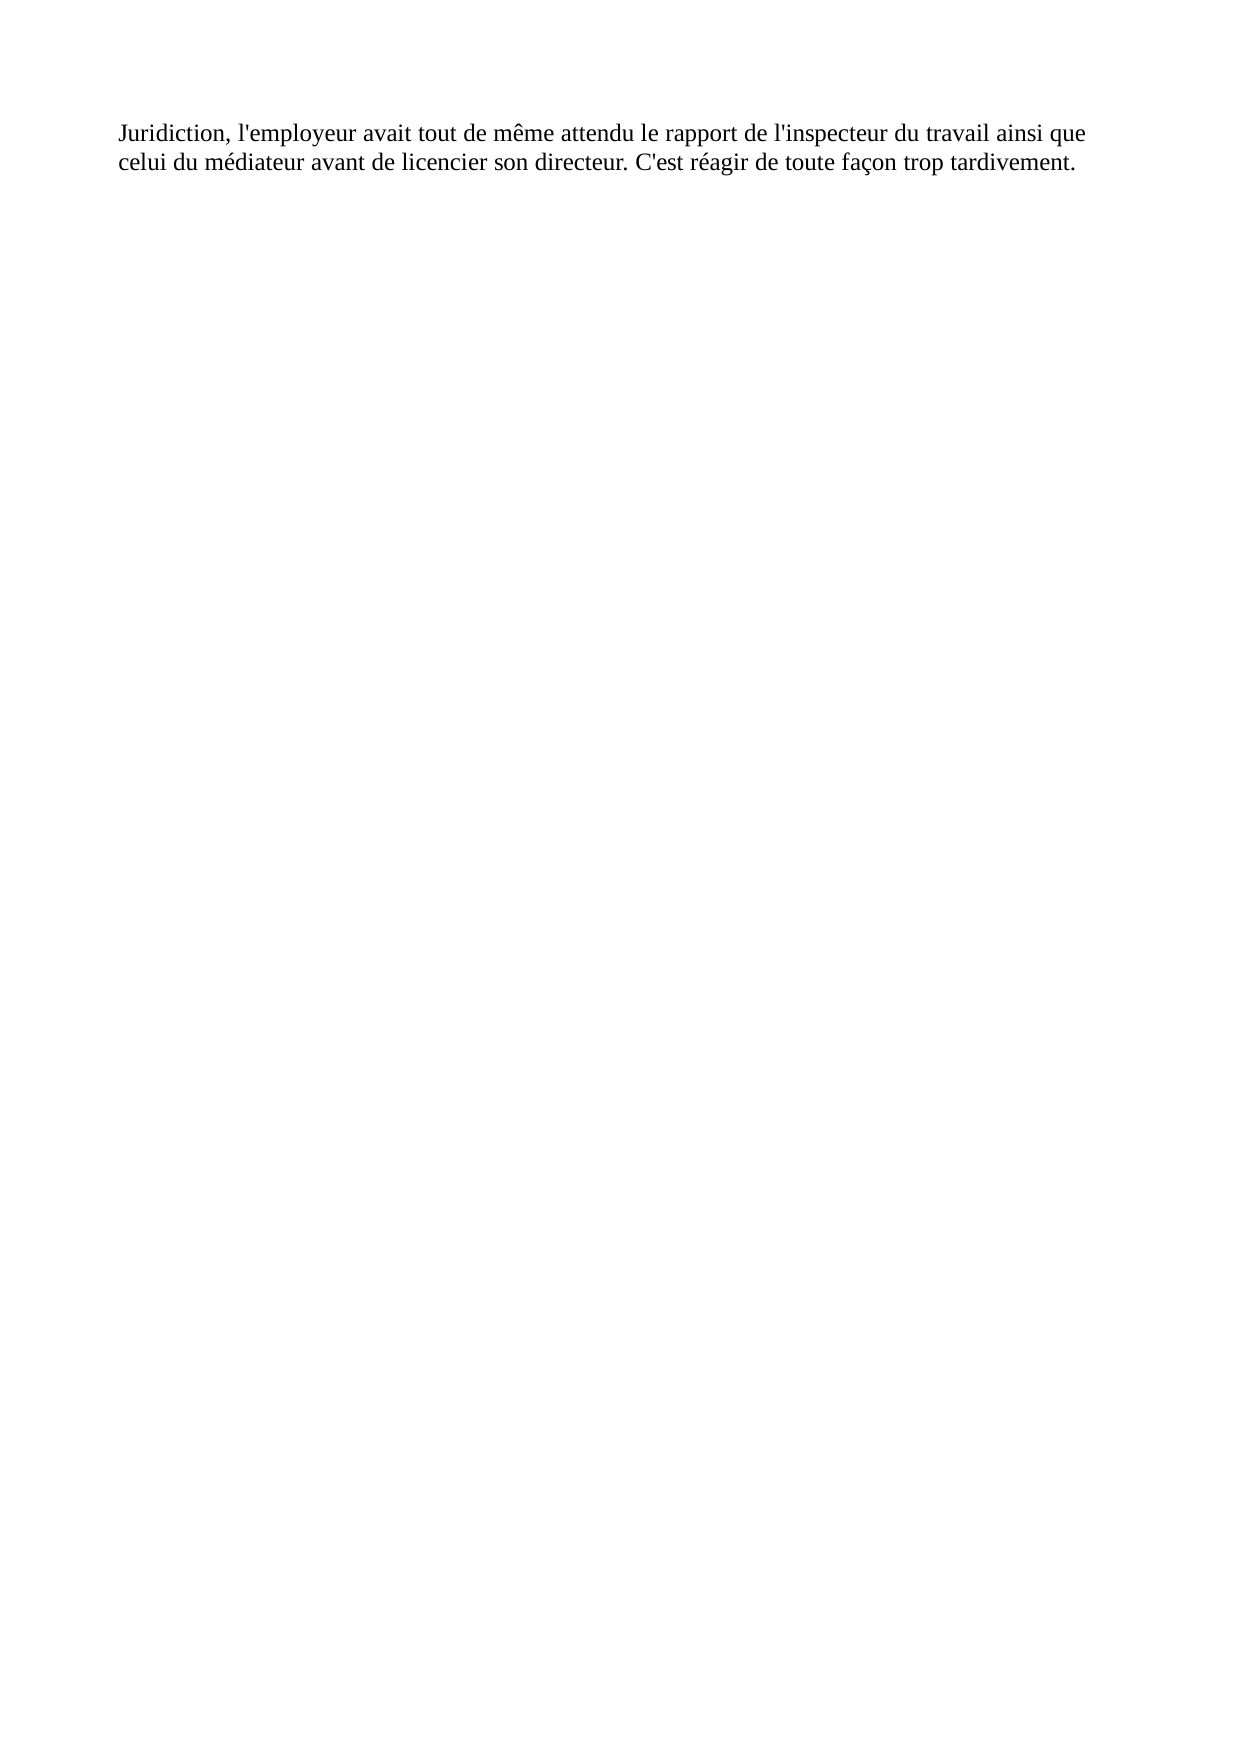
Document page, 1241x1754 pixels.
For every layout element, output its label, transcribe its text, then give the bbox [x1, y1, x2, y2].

text Juridiction, l'employeur avait tout de même attendu le rapport de l'inspecteur du travail ainsi que celui du médiateur avant de licencier son directeur. C'est réagir de toute façon trop tardivement. [118, 118, 1122, 176]
